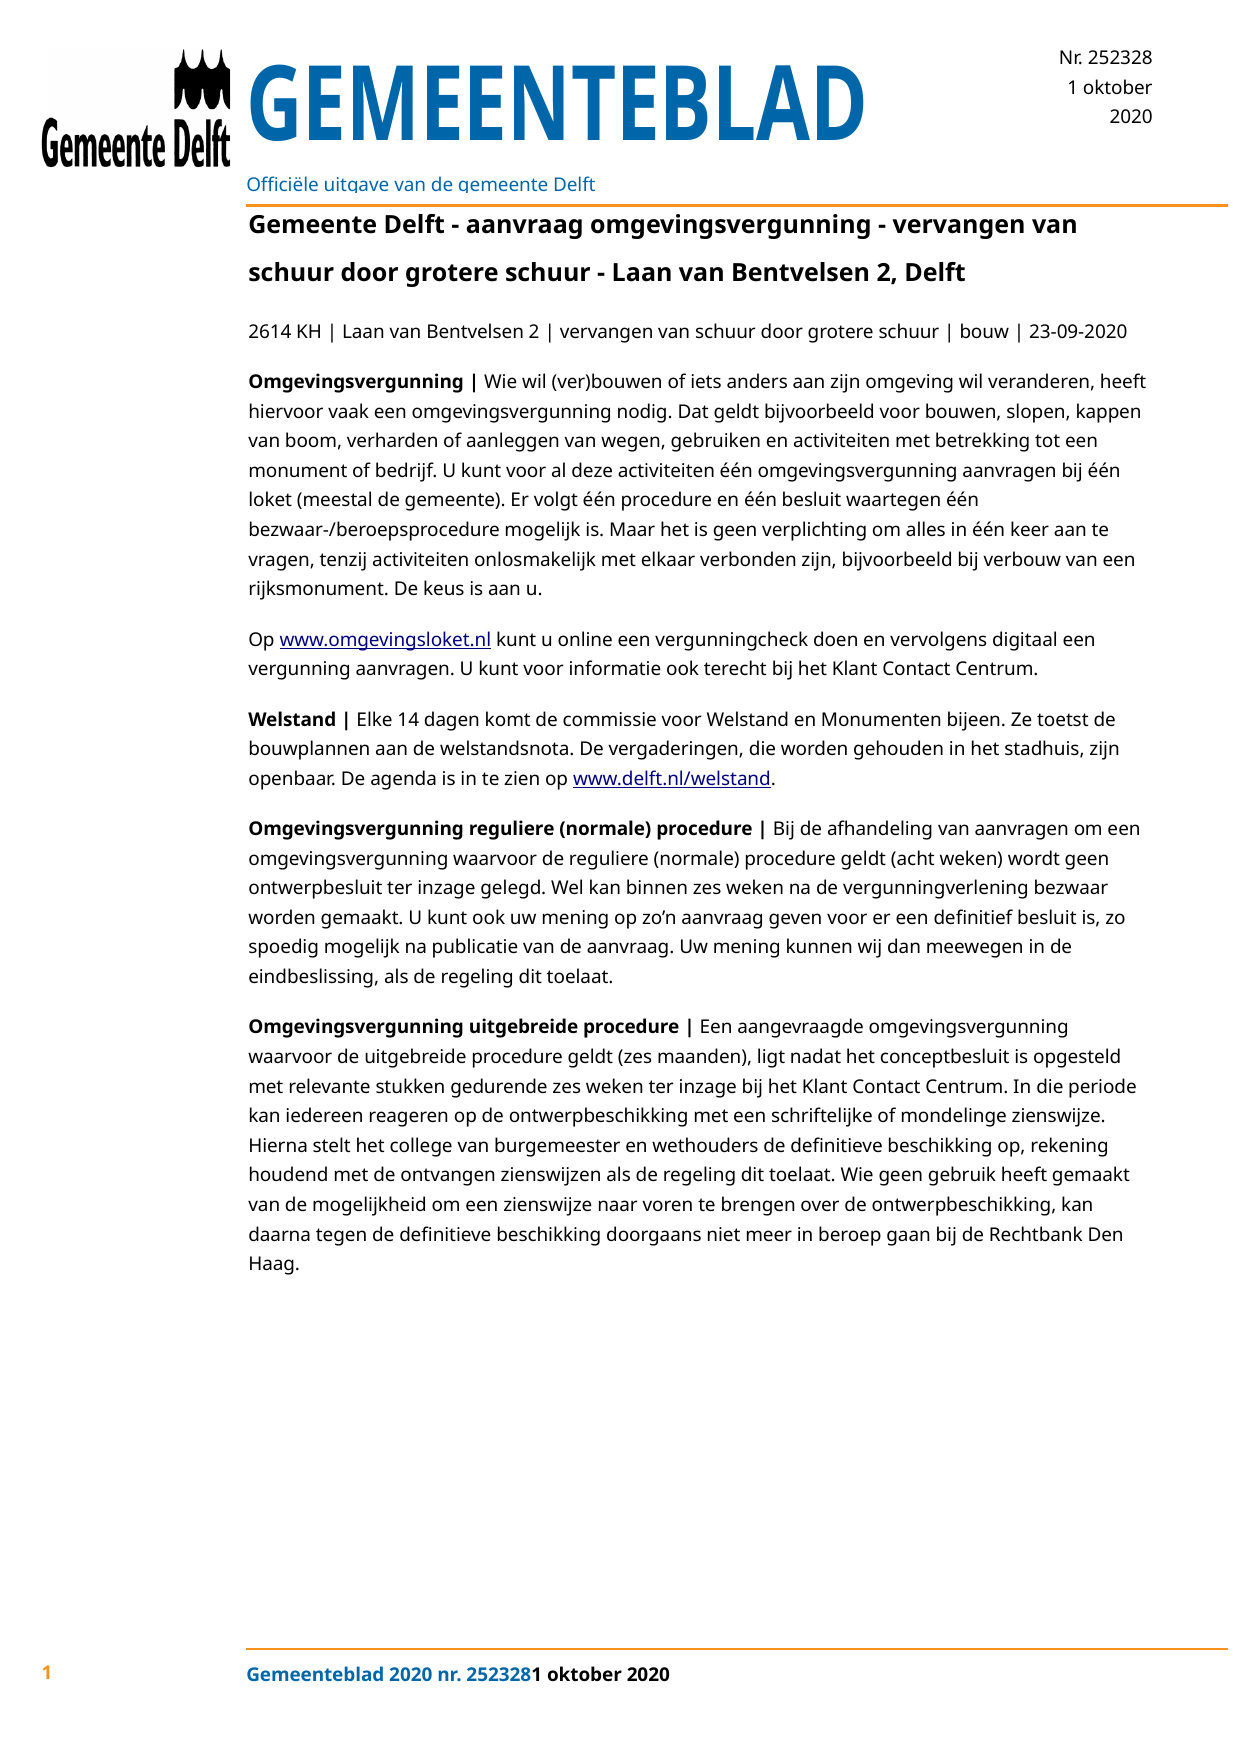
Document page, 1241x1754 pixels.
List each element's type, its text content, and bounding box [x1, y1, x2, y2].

text Gemeente Delft - aanvraag omgevingsvergunning - vervangen van schuur door grotere schuur - Laan van Bentvelsen 2, Delft [248, 207, 1152, 288]
text Omgevingsvergunning uitgebreide procedure | Een aangevraagde omgevingsvergunning waarvoor de uitgebreide procedure geldt (zes maanden), ligt nadat het conceptbesluit is opgesteld met relevante stukken gedurende zes weken ter inzage bij het Klant Contact Centrum. In die periode kan iedereen reageren op de ontwerpbeschikking met een schriftelijke of mondelinge zienswijze. Hierna stelt het college van burgemeester en wethouders de definitieve beschikking op, rekening houdend met de ontvangen zienswijzen als de regeling dit toelaat. Wie geen gebruik heeft gemaakt van de mogelijkheid om een zienswijze naar voren te brengen over de ontwerpbeschikking, kan daarna tegen de definitieve beschikking doorgaans niet meer in beroep gaan bij de Rechtbank Den Haag. [248, 1014, 1152, 1276]
text Omgevingsvergunning reguliere (normale) procedure | Bij de afhandeling van aanvragen om een omgevingsvergunning waarvoor de reguliere (normale) procedure geldt (acht weken) wordt geen ontwerpbesluit ter inzage gelegd. Wel kan binnen zes weken na de vergunningverlening bezwaar worden gemaakt. U kunt ook uw mening op zo’n aanvraag geven voor er een definitief besluit is, zo spoedig mogelijk na publicatie van de aanvraag. Uw mening kunnen wij dan meewegen in de eindbeslissing, als de regeling dit toelaat. [248, 815, 1152, 989]
text Omgevingsvergunning | Wie wil (ver)bouwen of iets anders aan zijn omgeving wil veranderen, heeft hiervoor vaak een omgevingsvergunning nodig. Dat geldt bijvoorbeeld voor bouwen, slopen, kappen van boom, verharden of aanleggen van wegen, gebruiken en activiteiten met betrekking tot een monument of bedrijf. U kunt voor al deze activiteiten één omgevingsvergunning aanvragen bij één loket (meestal de gemeente). Er volgt één procedure en één besluit waartegen één bezwaar-/beroepsprocedure mogelijk is. Maar het is geen verplichting om alles in één keer aan te vragen, tenzij activiteiten onlosmakelijk met elkaar verbonden zijn, bijvoorbeeld bij verbouw van een rijksmonument. De keus is aan u. [248, 368, 1152, 601]
picture [41, 47, 231, 172]
text 2614 KH | Laan van Bentvelsen 2 | vervangen van schuur door grotere schuur | bouw | 23-09-2020 [248, 318, 1152, 344]
text Welstand | Elke 14 dagen komt de commissie voor Welstand en Monumenten bijeen. Ze toetst de bouwplannen aan de welstandsnota. De vergaderingen, die worden gehouden in het stadhuis, zijn openbaar. De agenda is in te zien op www.delft.nl/welstand. [248, 706, 1152, 791]
text Op www.omgevingsloket.nl kunt u online een vergunningcheck doen en vervolgens digitaal een vergunning aanvragen. U kunt voor informatie ook terecht bij het Klant Contact Centrum. [248, 626, 1152, 681]
